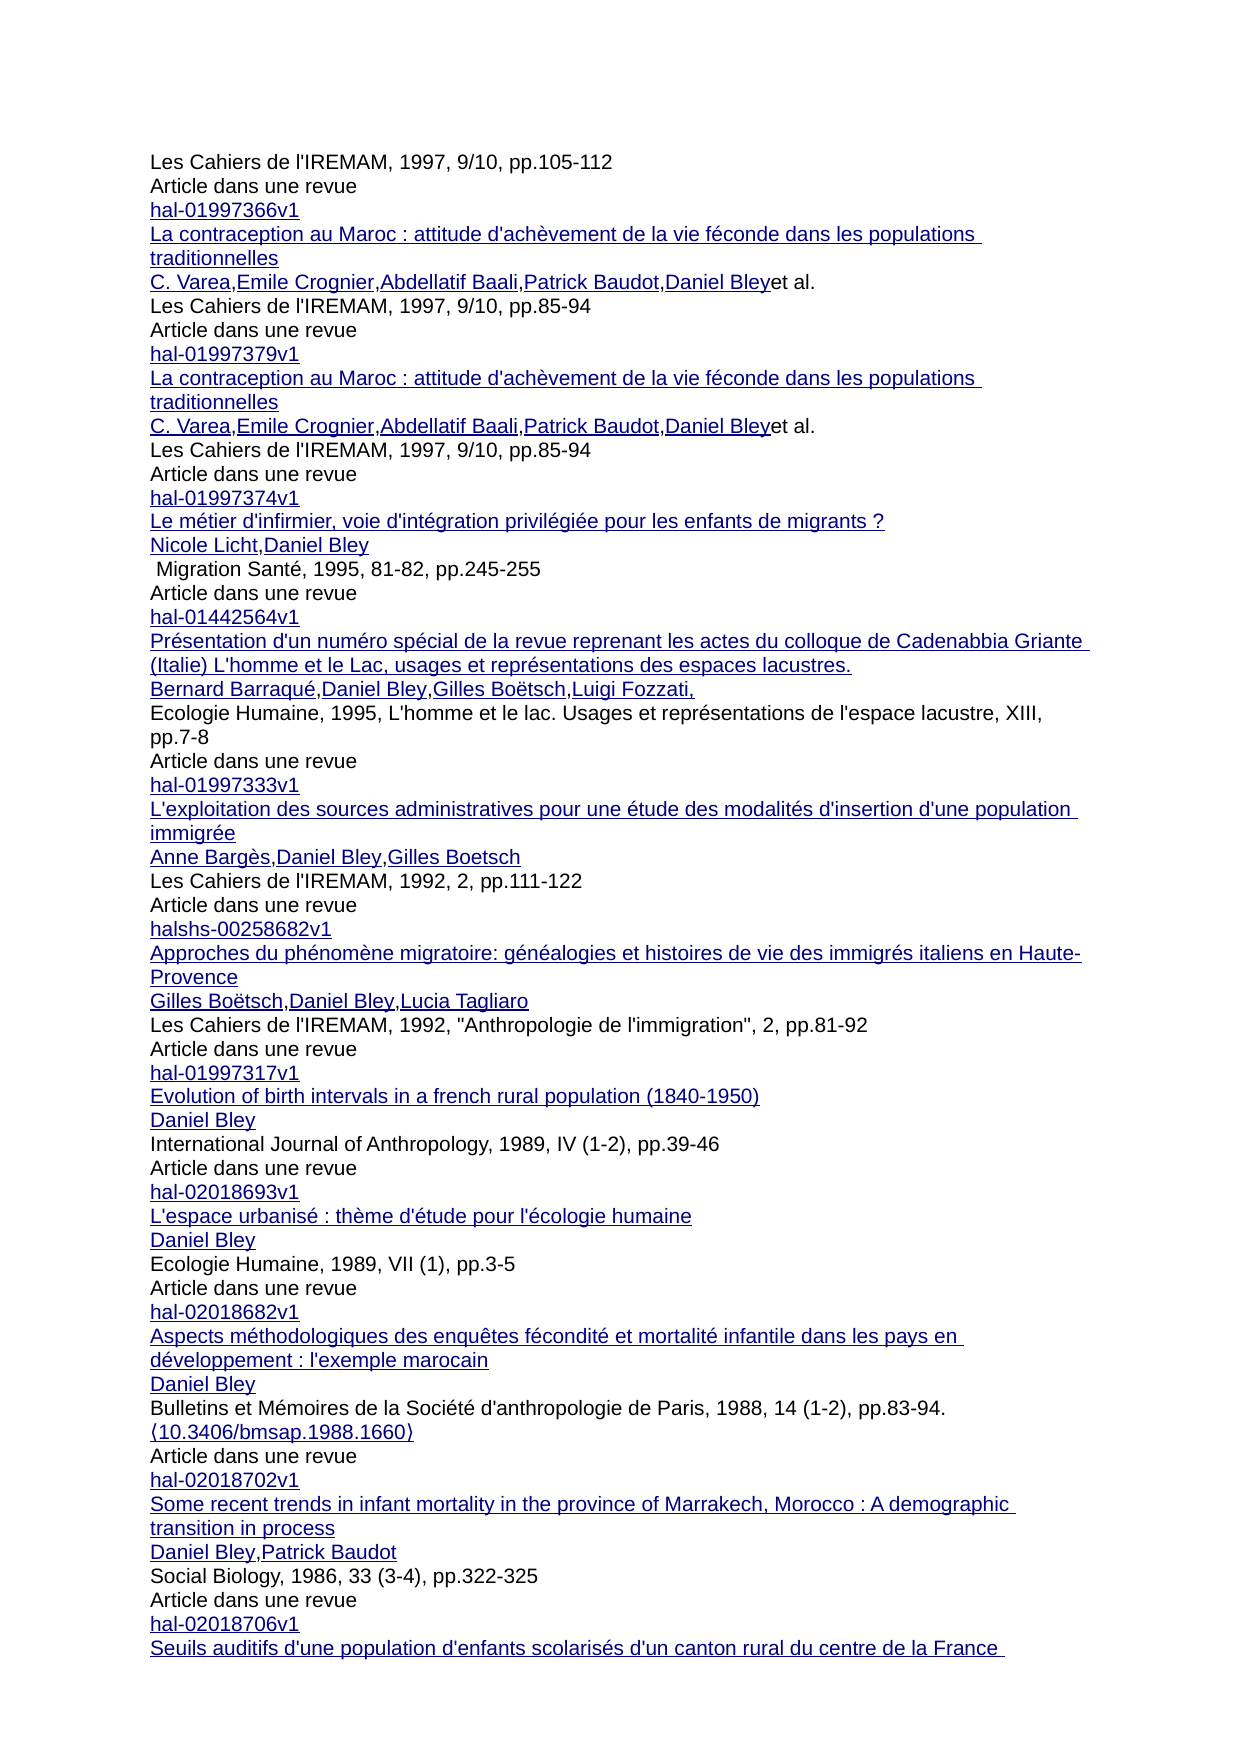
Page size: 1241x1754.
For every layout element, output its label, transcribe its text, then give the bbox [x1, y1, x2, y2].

table_cell Seuils auditifs d'une population d'enfants scolarisés d'un canton rural du centre de la France [150, 1635, 1090, 1659]
table_cell L'exploitation des sources administratives pour une étude des modalités d'insertion d'une population immigrée Anne Bargès,Daniel Bley,Gilles Boetsch Les Cahiers de l'IREMAM, 1992, 2, pp.111-122 Article dans une revue halshs-00258682v1 [150, 797, 1090, 941]
table_cell La contraception au Maroc : attitude d'achèvement de la vie féconde dans les populations traditionnelles C. Varea,Emile Crognier,Abdellatif Baali,Patrick Baudot,Daniel Bleyet al. Les Cahiers de l'IREMAM, 1997, 9/10, pp.85-94 Article dans une revue hal-01997379v1 [150, 222, 1090, 366]
table_cell (Italie) L'homme et le Lac, usages et représentations des espaces lacustres. Bernard Barraqué,Daniel Bley,Gilles Boëtsch,Luigi Fozzati, Ecologie Humaine, 1995, L'homme et le lac. Usages et représentations de l'espace lacustre, XIII, pp.7-8 Article dans une revue hal-01997333v1 [150, 651, 1090, 797]
table_cell Aspects méthodologiques des enquêtes fécondité et mortalité infantile dans les pays en développement : l'exemple marocain Daniel Bley Bulletins et Mémoires de la Société d'anthropologie de Paris, 1988, 14 (1-2), pp.83-94. ⟨10.3406/bmsap.1988.1660⟩ Article dans une revue hal-02018702v1 [150, 1324, 1090, 1492]
table_cell Les Cahiers de l'IREMAM, 1997, 9/10, pp.105-112 Article dans une revue hal-01997366v1 [150, 150, 1090, 222]
table_cell L'espace urbanisé : thème d'étude pour l'écologie humaine Daniel Bley Ecologie Humaine, 1989, VII (1), pp.3-5 Article dans une revue hal-02018682v1 [150, 1204, 1090, 1324]
table_cell Présentation d'un numéro spécial de la revue reprenant les actes du colloque de Cadenabbia Griante [150, 629, 1090, 650]
table_cell Evolution of birth intervals in a french rural population (1840-1950) Daniel Bley International Journal of Anthropology, 1989, IV (1-2), pp.39-46 Article dans une revue hal-02018693v1 [150, 1084, 1090, 1204]
table_cell Some recent trends in infant mortality in the province of Marrakech, Morocco : A demographic transition in process Daniel Bley,Patrick Baudot Social Biology, 1986, 33 (3-4), pp.322-325 Article dans une revue hal-02018706v1 [150, 1492, 1090, 1635]
table_cell La contraception au Maroc : attitude d'achèvement de la vie féconde dans les populations traditionnelles C. Varea,Emile Crognier,Abdellatif Baali,Patrick Baudot,Daniel Bleyet al. Les Cahiers de l'IREMAM, 1997, 9/10, pp.85-94 Article dans une revue hal-01997374v1 [150, 366, 1090, 509]
table_cell Approches du phénomène migratoire: généalogies et histoires de vie des immigrés italiens en Haute-Provence Gilles Boëtsch,Daniel Bley,Lucia Tagliaro Les Cahiers de l'IREMAM, 1992, "Anthropologie de l'immigration", 2, pp.81-92 Article dans une revue hal-01997317v1 [150, 941, 1090, 1084]
table_cell Le métier d'infirmier, voie d'intégration privilégiée pour les enfants de migrants ? Nicole Licht,Daniel Bley Migration Santé, 1995, 81-82, pp.245-255 Article dans une revue hal-01442564v1 [150, 509, 1090, 629]
